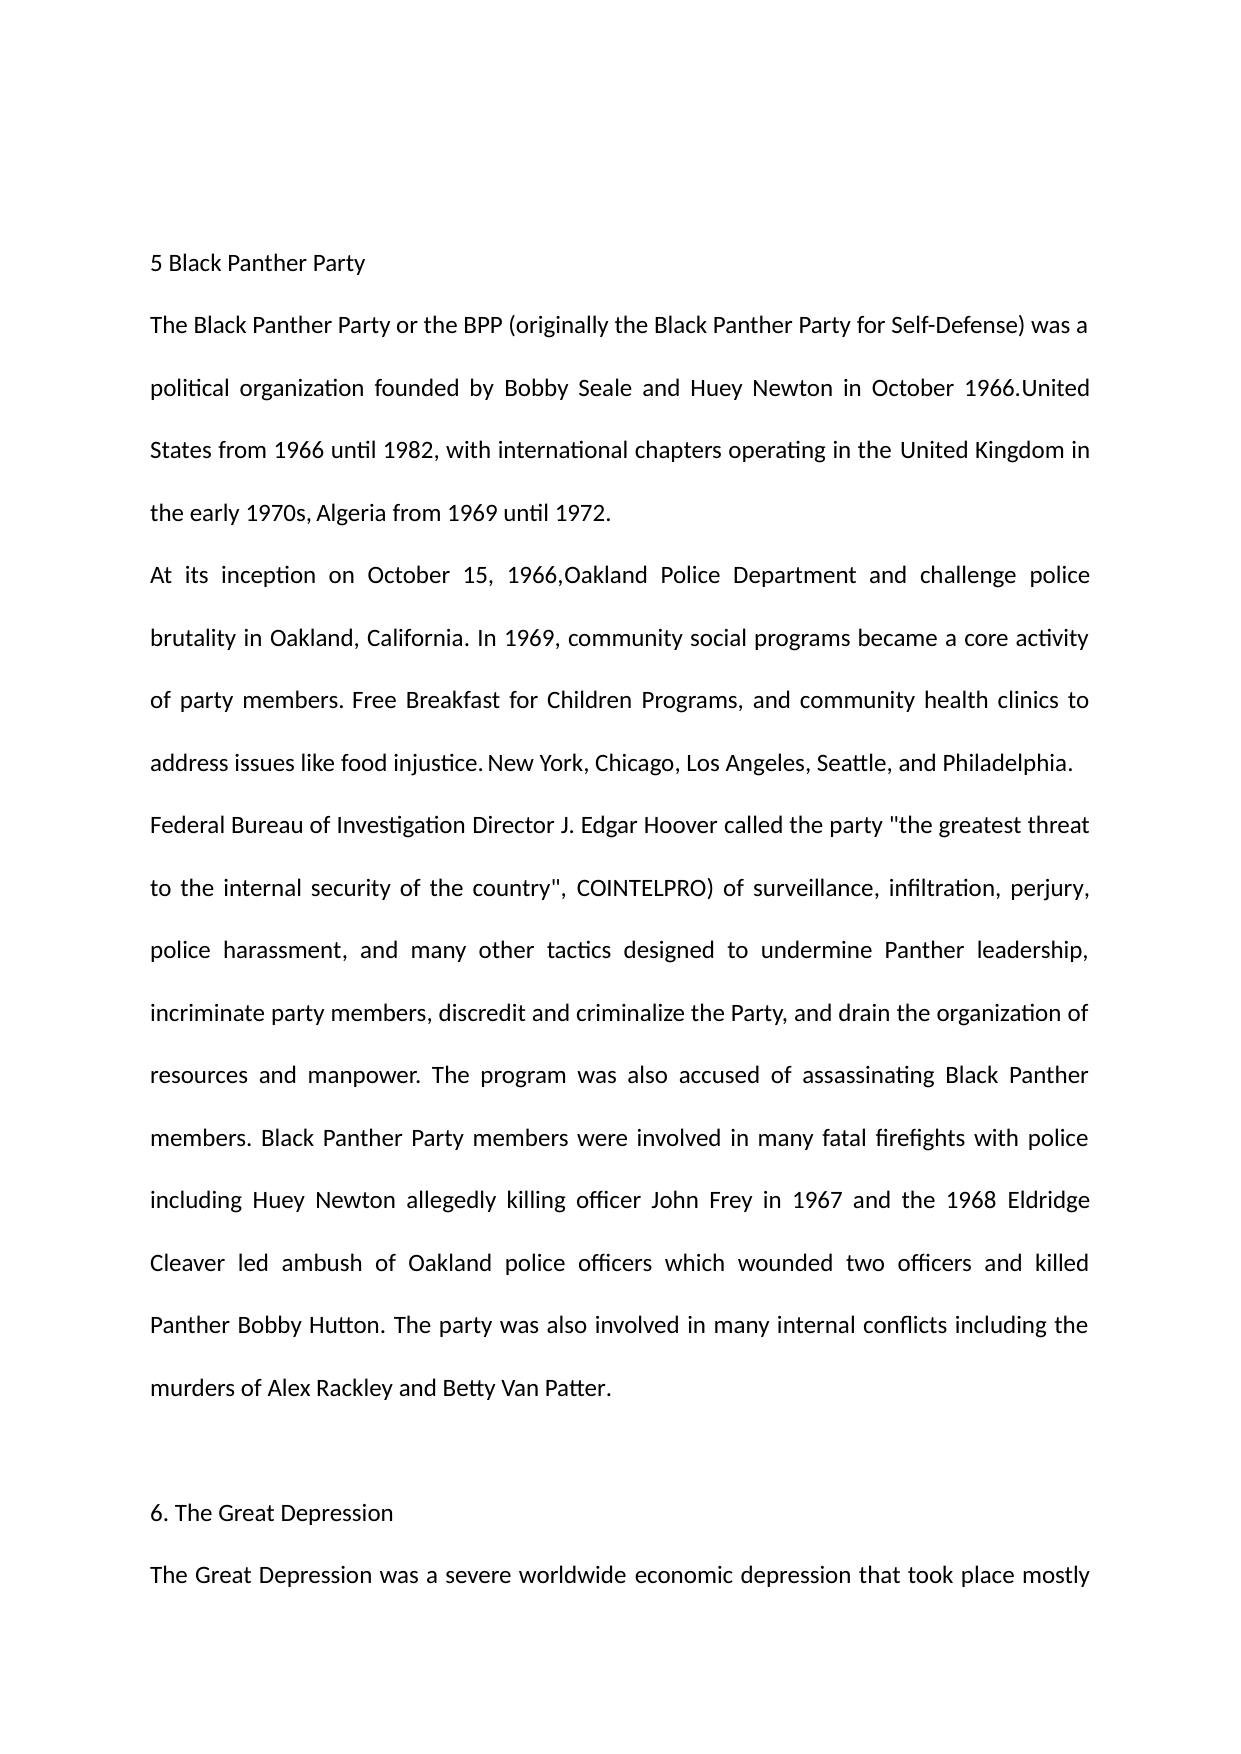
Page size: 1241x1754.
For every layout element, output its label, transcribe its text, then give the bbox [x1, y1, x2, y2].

text Federal Bureau of Investigation Director J. Edgar Hoover called the party "the greatest threat to the internal security of the country", COINTELPRO) of surveillance, infiltration, perjury, police harassment, and many other tactics designed to undermine Panther leadership, incriminate party members, discredit and criminalize the Party, and drain the organization of resources and manpower. The program was also accused of assassinating Black Panther members. Black Panther Party members were involved in many fatal firefights with police including Huey Newton allegedly killing officer John Frey in 1967 and the 1968 Eldridge Cleaver led ambush of Oakland police officers which wounded two officers and killed Panther Bobby Hutton. The party was also involved in many internal conflicts including the murders of Alex Rackley and Betty Van Patter. [150, 783, 1090, 1408]
text At its inception on October 15, 1966,Oakland Police Department and challenge police brutality in Oakland, California. In 1969, community social programs became a core activity of party members. Free Breakfast for Children Programs, and community health clinics to address issues like food injustice. New York, Chicago, Los Angeles, Seattle, and Philadelphia. [150, 533, 1090, 783]
text The Great Depression was a severe worldwide economic depression that took place mostly [150, 1533, 1090, 1596]
text 6. The Great Depression [150, 1471, 1090, 1533]
text 5 Black Panther Party [150, 221, 1090, 283]
text The Black Panther Party or the BPP (originally the Black Panther Party for Self-Defense) was a political organization founded by Bobby Seale and Huey Newton in October 1966.United States from 1966 until 1982, with international chapters operating in the United Kingdom in the early 1970s, Algeria from 1969 until 1972. [150, 283, 1090, 533]
